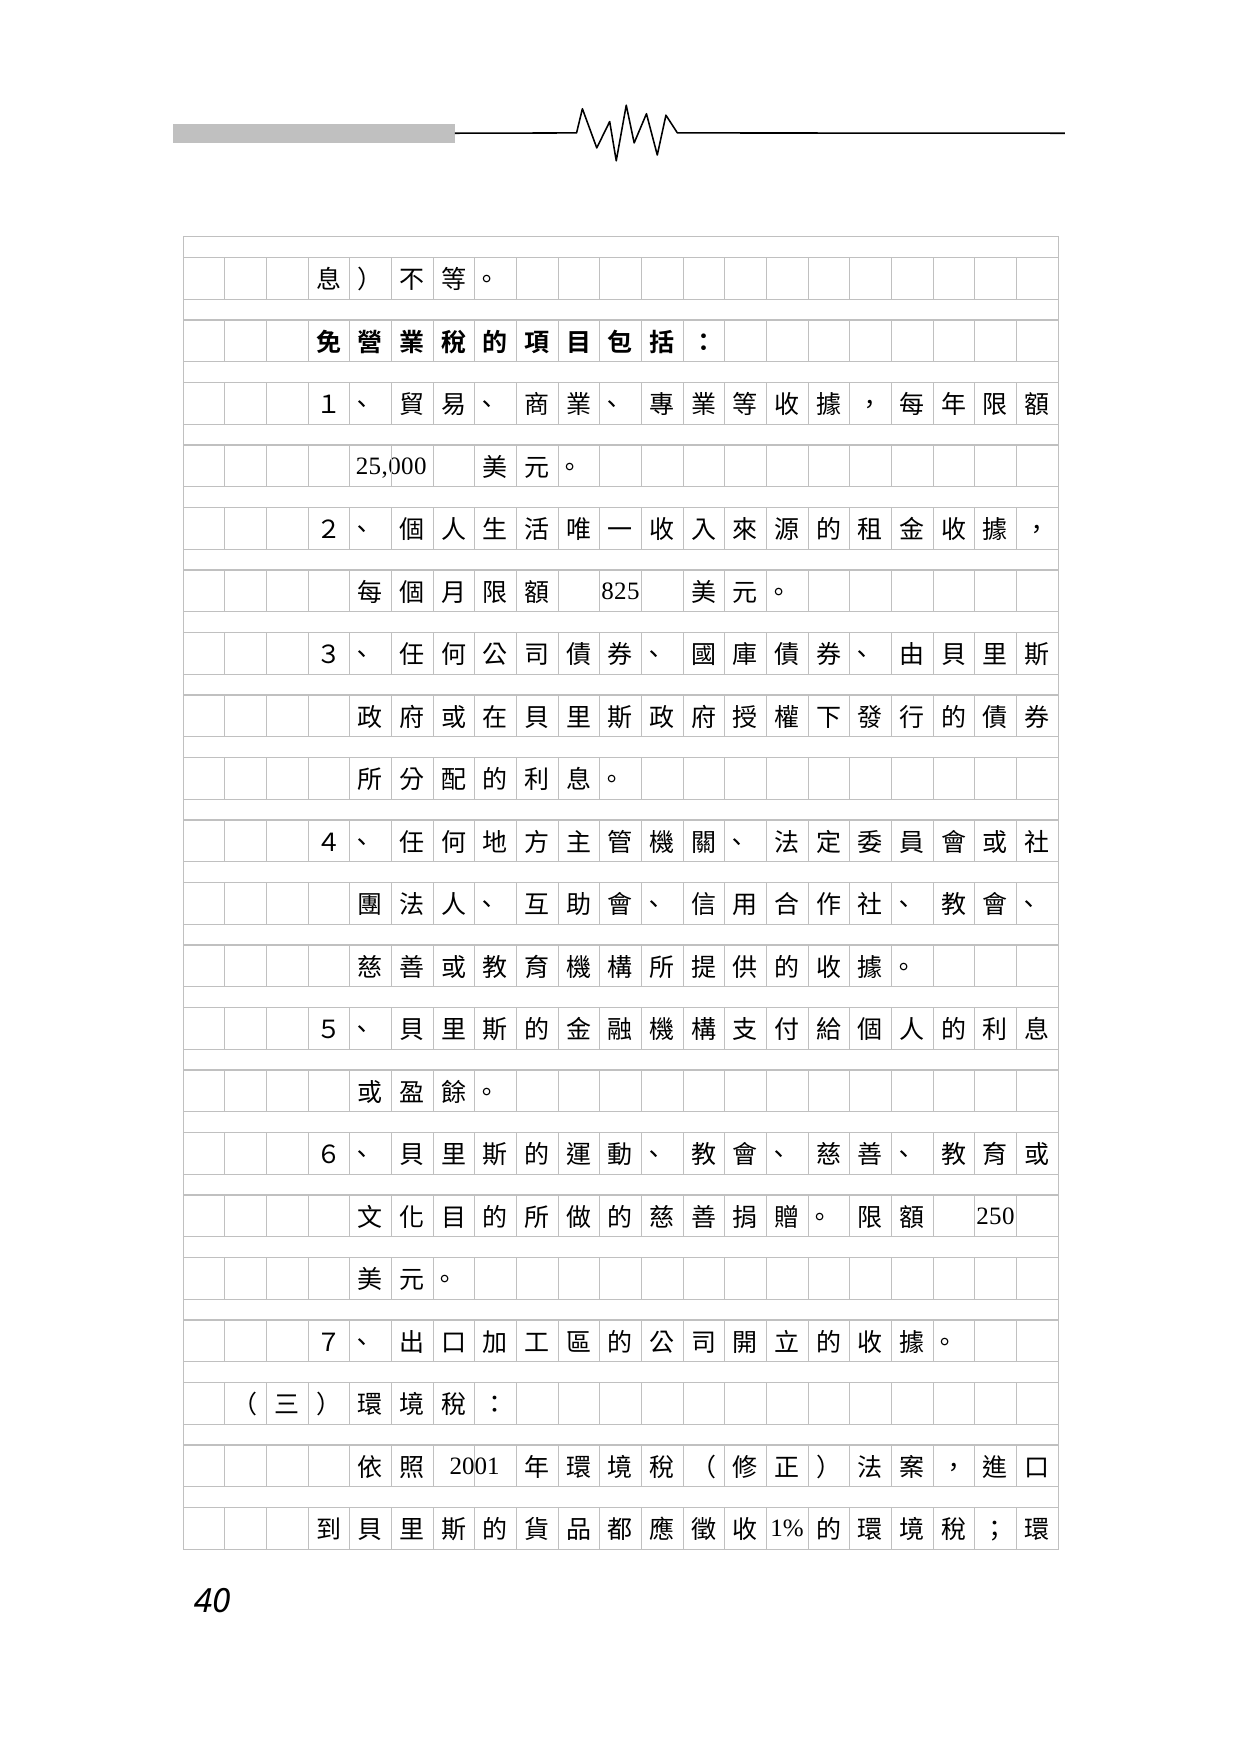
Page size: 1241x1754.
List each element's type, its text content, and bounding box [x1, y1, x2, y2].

text ４、任何地方主管機關、法定委員會或社團法人、互助會、信用合作社、教會、慈善或教育機構所提供的收據。 [642, 883, 683, 924]
text ４、任何地方主管機關、法定委員會或社團法人、互助會、信用合作社、教會、慈善或教育機構所提供的收據。 [600, 946, 641, 986]
text ４、任何地方主管機關、法定委員會或社團法人、互助會、信用合作社、教會、慈善或教育機構所提供的收據。 [517, 883, 558, 924]
text ４、任何地方主管機關、法定委員會或社團法人、互助會、信用合作社、教會、慈善或教育機構所提供的收據。 [350, 821, 391, 861]
text ７、出口加工區的公司開立的收據。 [600, 1321, 641, 1361]
text ２、個人生活唯一收入來源的租金收據，每個月限額825美元。 [309, 508, 349, 549]
text 依照2001年環境稅（修正）法案，進口到貝里斯的貨品都應徵收1%的環境稅；環境稅應外加於依任何關稅法則課徵的關稅之上。特定機器和基本糧食與商品可免付環境稅。 [1017, 1446, 1058, 1486]
text ４、任何地方主管機關、法定委員會或社團法人、互助會、信用合作社、教會、慈善或教育機構所提供的收據。 [392, 946, 433, 986]
text 依照2001年環境稅（修正）法案，進口到貝里斯的貨品都應徵收1%的環境稅；環境稅應外加於依任何關稅法則課徵的關稅之上。特定機器和基本糧食與商品可免付環境稅。 [809, 1446, 849, 1486]
text [559, 1071, 599, 1111]
text [684, 1071, 724, 1111]
text １、貿易、商業、專業等收據，每年限額25,000美元。 [281, 446, 308, 486]
text ６、貝里斯的運動、教會、慈善、教育或文化目的所做的慈善捐贈。限額250美元。 [934, 1133, 974, 1174]
text ： [475, 1383, 516, 1424]
text ７、出口加工區的公司開立的收據。 [517, 1321, 558, 1361]
text ： [684, 321, 724, 361]
text １、貿易、商業、專業等收據，每年限額25,000美元。 [1017, 383, 1058, 424]
text ２、個人生活唯一收入來源的租金收據，每個月限額825美元。 [767, 571, 808, 611]
text ２、個人生活唯一收入來源的租金收據，每個月限額825美元。 [934, 508, 974, 549]
text ６、貝里斯的運動、教會、慈善、教育或文化目的所做的慈善捐贈。限額250美元。 [850, 1133, 891, 1174]
text ４、任何地方主管機關、法定委員會或社團法人、互助會、信用合作社、教會、慈善或教育機構所提供的收據。 [475, 883, 516, 924]
text 。 [475, 1071, 516, 1111]
text ２、個人生活唯一收入來源的租金收據，每個月限額825美元。 [281, 487, 1058, 507]
text [809, 758, 849, 799]
text 依照2001年環境稅（修正）法案，進口到貝里斯的貨品都應徵收1%的環境稅；環境稅應外加於依任何關稅法則課徵的關稅之上。特定機器和基本糧食與商品可免付環境稅。 [600, 1508, 641, 1549]
text ６、貝里斯的運動、教會、慈善、教育或文化目的所做的慈善捐贈。限額250美元。 [725, 1133, 766, 1174]
text １、貿易、商業、專業等收據，每年限額25,000美元。 [434, 383, 474, 424]
text ４、任何地方主管機關、法定委員會或社團法人、互助會、信用合作社、教會、慈善或教育機構所提供的收據。 [934, 883, 974, 924]
text ４、任何地方主管機關、法定委員會或社團法人、互助會、信用合作社、教會、慈善或教育機構所提供的收據。 [892, 821, 933, 861]
text ２、個人生活唯一收入來源的租金收據，每個月限額825美元。 [892, 571, 933, 611]
text [1017, 1383, 1058, 1424]
text ４、任何地方主管機關、法定委員會或社團法人、互助會、信用合作社、教會、慈善或教育機構所提供的收據。 [642, 821, 683, 861]
text 、 [350, 633, 391, 674]
text [309, 696, 349, 736]
text １、貿易、商業、專業等收據，每年限額25,000美元。 [725, 383, 766, 424]
text ４、任何地方主管機關、法定委員會或社團法人、互助會、信用合作社、教會、慈善或教育機構所提供的收據。 [850, 883, 891, 924]
text ６、貝里斯的運動、教會、慈善、教育或文化目的所做的慈善捐贈。限額250美元。 [281, 1258, 308, 1299]
text ４、任何地方主管機關、法定委員會或社團法人、互助會、信用合作社、教會、慈善或教育機構所提供的收據。 [517, 946, 558, 986]
text 機 [642, 1008, 683, 1049]
text ６、貝里斯的運動、教會、慈善、教育或文化目的所做的慈善捐贈。限額250美元。 [309, 1133, 349, 1174]
text 在 [475, 696, 516, 736]
text 府 [684, 696, 724, 736]
text 政 [642, 696, 683, 736]
text 依照2001年環境稅（修正）法案，進口到貝里斯的貨品都應徵收1%的環境稅；環境稅應外加於依任何關稅法則課徵的關稅之上。特定機器和基本糧食與商品可免付環境稅。 [281, 1487, 1058, 1507]
text 府 [392, 696, 433, 736]
text 、 [642, 633, 683, 674]
text ２、個人生活唯一收入來源的租金收據，每個月限額825美元。 [1017, 571, 1058, 611]
text 項 [517, 321, 558, 361]
text 政 [350, 696, 391, 736]
text ６、貝里斯的運動、教會、慈善、教育或文化目的所做的慈善捐贈。限額250美元。 [475, 1196, 516, 1236]
text 授 [725, 696, 766, 736]
text 目 [559, 321, 599, 361]
text ２、個人生活唯一收入來源的租金收據，每個月限額825美元。 [975, 571, 1016, 611]
text ４、任何地方主管機關、法定委員會或社團法人、互助會、信用合作社、教會、慈善或教育機構所提供的收據。 [767, 821, 808, 861]
text ４、任何地方主管機關、法定委員會或社團法人、互助會、信用合作社、教會、慈善或教育機構所提供的收據。 [642, 946, 683, 986]
text 債 [559, 633, 599, 674]
text ７、出口加工區的公司開立的收據。 [309, 1321, 349, 1361]
text ６、貝里斯的運動、教會、慈善、教育或文化目的所做的慈善捐贈。限額250美元。 [350, 1258, 391, 1299]
text ７、出口加工區的公司開立的收據。 [475, 1321, 516, 1361]
text ４、任何地方主管機關、法定委員會或社團法人、互助會、信用合作社、教會、慈善或教育機構所提供的收據。 [281, 946, 308, 986]
text 依照2001年環境稅（修正）法案，進口到貝里斯的貨品都應徵收1%的環境稅；環境稅應外加於依任何關稅法則課徵的關稅之上。特定機器和基本糧食與商品可免付環境稅。 [850, 1446, 891, 1486]
text ２、個人生活唯一收入來源的租金收據，每個月限額825美元。 [850, 508, 891, 549]
text [1017, 321, 1058, 361]
text 依照2001年環境稅（修正）法案，進口到貝里斯的貨品都應徵收1%的環境稅；環境稅應外加於依任何關稅法則課徵的關稅之上。特定機器和基本糧食與商品可免付環境稅。 [517, 1446, 558, 1486]
text 里 [434, 1008, 474, 1049]
text 發 [850, 696, 891, 736]
text 業 [392, 321, 433, 361]
text 依照2001年環境稅（修正）法案，進口到貝里斯的貨品都應徵收1%的環境稅；環境稅應外加於依任何關稅法則課徵的關稅之上。特定機器和基本糧食與商品可免付環境稅。 [892, 1508, 933, 1549]
text 營 [350, 321, 391, 361]
text ２、個人生活唯一收入來源的租金收據，每個月限額825美元。 [281, 550, 1058, 569]
text ６、貝里斯的運動、教會、慈善、教育或文化目的所做的慈善捐贈。限額250美元。 [559, 1196, 599, 1236]
text １、貿易、商業、專業等收據，每年限額25,000美元。 [975, 383, 1016, 424]
text ６、貝里斯的運動、教會、慈善、教育或文化目的所做的慈善捐贈。限額250美元。 [309, 1196, 349, 1236]
text ２、個人生活唯一收入來源的租金收據，每個月限額825美元。 [350, 571, 391, 611]
text 的 [517, 1008, 558, 1049]
text [517, 1071, 558, 1111]
text ７、出口加工區的公司開立的收據。 [767, 1321, 808, 1361]
text [309, 1071, 349, 1111]
text [642, 1383, 683, 1424]
text ２、個人生活唯一收入來源的租金收據，每個月限額825美元。 [600, 571, 641, 611]
text ６、貝里斯的運動、教會、慈善、教育或文化目的所做的慈善捐贈。限額250美元。 [892, 1258, 933, 1299]
text １、貿易、商業、專業等收據，每年限額25,000美元。 [850, 383, 891, 424]
text 依照2001年環境稅（修正）法案，進口到貝里斯的貨品都應徵收1%的環境稅；環境稅應外加於依任何關稅法則課徵的關稅之上。特定機器和基本糧食與商品可免付環境稅。 [934, 1508, 974, 1549]
text ４、任何地方主管機關、法定委員會或社團法人、互助會、信用合作社、教會、慈善或教育機構所提供的收據。 [517, 821, 558, 861]
text ７、出口加工區的公司開立的收據。 [1017, 1321, 1058, 1361]
text 庫 [725, 633, 766, 674]
text ４、任何地方主管機關、法定委員會或社團法人、互助會、信用合作社、教會、慈善或教育機構所提供的收據。 [1017, 883, 1058, 924]
text ２、個人生活唯一收入來源的租金收據，每個月限額825美元。 [684, 571, 724, 611]
text 配 [434, 758, 474, 799]
text ４、任何地方主管機關、法定委員會或社團法人、互助會、信用合作社、教會、慈善或教育機構所提供的收據。 [725, 946, 766, 986]
text ６、貝里斯的運動、教會、慈善、教育或文化目的所做的慈善捐贈。限額250美元。 [850, 1258, 891, 1299]
text [767, 758, 808, 799]
text [600, 1383, 641, 1424]
text 依照2001年環境稅（修正）法案，進口到貝里斯的貨品都應徵收1%的環境稅；環境稅應外加於依任何關稅法則課徵的關稅之上。特定機器和基本糧食與商品可免付環境稅。 [809, 1508, 849, 1549]
text [892, 758, 933, 799]
text 融 [600, 1008, 641, 1049]
text ６、貝里斯的運動、教會、慈善、教育或文化目的所做的慈善捐贈。限額250美元。 [559, 1133, 599, 1174]
text ２、個人生活唯一收入來源的租金收據，每個月限額825美元。 [517, 571, 558, 611]
text [850, 1383, 891, 1424]
text ４、任何地方主管機關、法定委員會或社團法人、互助會、信用合作社、教會、慈善或教育機構所提供的收據。 [809, 821, 849, 861]
text 公 [475, 633, 516, 674]
text 國 [684, 633, 724, 674]
text １、貿易、商業、專業等收據，每年限額25,000美元。 [434, 446, 474, 486]
text 支 [725, 1008, 766, 1049]
text ４、任何地方主管機關、法定委員會或社團法人、互助會、信用合作社、教會、慈善或教育機構所提供的收據。 [309, 883, 349, 924]
text ２、個人生活唯一收入來源的租金收據，每個月限額825美元。 [809, 508, 849, 549]
text ６、貝里斯的運動、教會、慈善、教育或文化目的所做的慈善捐贈。限額250美元。 [642, 1133, 683, 1174]
text 境 [392, 1383, 433, 1424]
text [892, 1383, 933, 1424]
text ４、任何地方主管機關、法定委員會或社團法人、互助會、信用合作社、教會、慈善或教育機構所提供的收據。 [434, 821, 474, 861]
text [892, 321, 933, 361]
text ４、任何地方主管機關、法定委員會或社團法人、互助會、信用合作社、教會、慈善或教育機構所提供的收據。 [559, 821, 599, 861]
text [975, 1071, 1016, 1111]
text ４、任何地方主管機關、法定委員會或社團法人、互助會、信用合作社、教會、慈善或教育機構所提供的收據。 [350, 946, 391, 986]
text ４、任何地方主管機關、法定委員會或社團法人、互助會、信用合作社、教會、慈善或教育機構所提供的收據。 [600, 883, 641, 924]
text ６、貝里斯的運動、教會、慈善、教育或文化目的所做的慈善捐贈。限額250美元。 [809, 1133, 849, 1174]
text 貝 [392, 1008, 433, 1049]
text [975, 1383, 1016, 1424]
text ４、任何地方主管機關、法定委員會或社團法人、互助會、信用合作社、教會、慈善或教育機構所提供的收據。 [850, 821, 891, 861]
text 里 [975, 633, 1016, 674]
text ６、貝里斯的運動、教會、慈善、教育或文化目的所做的慈善捐贈。限額250美元。 [975, 1258, 1016, 1299]
text ２、個人生活唯一收入來源的租金收據，每個月限額825美元。 [281, 571, 308, 611]
text ７、出口加工區的公司開立的收據。 [809, 1321, 849, 1361]
text ６、貝里斯的運動、教會、慈善、教育或文化目的所做的慈善捐贈。限額250美元。 [767, 1196, 808, 1236]
text ６、貝里斯的運動、教會、慈善、教育或文化目的所做的慈善捐贈。限額250美元。 [934, 1258, 974, 1299]
text 依照2001年環境稅（修正）法案，進口到貝里斯的貨品都應徵收1%的環境稅；環境稅應外加於依任何關稅法則課徵的關稅之上。特定機器和基本糧食與商品可免付環境稅。 [934, 1446, 974, 1486]
text ７、出口加工區的公司開立的收據。 [684, 1321, 724, 1361]
text 依照2001年環境稅（修正）法案，進口到貝里斯的貨品都應徵收1%的環境稅；環境稅應外加於依任何關稅法則課徵的關稅之上。特定機器和基本糧食與商品可免付環境稅。 [600, 1446, 641, 1486]
text [892, 1071, 933, 1111]
text 債 [767, 633, 808, 674]
text ４、任何地方主管機關、法定委員會或社團法人、互助會、信用合作社、教會、慈善或教育機構所提供的收據。 [281, 800, 1058, 819]
text ７、出口加工區的公司開立的收據。 [350, 1321, 391, 1361]
text ６、貝里斯的運動、教會、慈善、教育或文化目的所做的慈善捐贈。限額250美元。 [600, 1133, 641, 1174]
text ４、任何地方主管機關、法定委員會或社團法人、互助會、信用合作社、教會、慈善或教育機構所提供的收據。 [975, 883, 1016, 924]
text １、貿易、商業、專業等收據，每年限額25,000美元。 [559, 446, 599, 486]
text ４、任何地方主管機關、法定委員會或社團法人、互助會、信用合作社、教會、慈善或教育機構所提供的收據。 [475, 821, 516, 861]
text ４、任何地方主管機關、法定委員會或社團法人、互助會、信用合作社、教會、慈善或教育機構所提供的收據。 [392, 883, 433, 924]
text ４、任何地方主管機關、法定委員會或社團法人、互助會、信用合作社、教會、慈善或教育機構所提供的收據。 [934, 946, 974, 986]
text 或 [350, 1071, 391, 1111]
text ４、任何地方主管機關、法定委員會或社團法人、互助會、信用合作社、教會、慈善或教育機構所提供的收據。 [767, 883, 808, 924]
text ４、任何地方主管機關、法定委員會或社團法人、互助會、信用合作社、教會、慈善或教育機構所提供的收據。 [559, 946, 599, 986]
text １、貿易、商業、專業等收據，每年限額25,000美元。 [309, 383, 349, 424]
text 依照2001年環境稅（修正）法案，進口到貝里斯的貨品都應徵收1%的環境稅；環境稅應外加於依任何關稅法則課徵的關稅之上。特定機器和基本糧食與商品可免付環境稅。 [850, 1508, 891, 1549]
text [600, 1071, 641, 1111]
text [1017, 1071, 1058, 1111]
text ６、貝里斯的運動、教會、慈善、教育或文化目的所做的慈善捐贈。限額250美元。 [934, 1196, 974, 1236]
text 個 [850, 1008, 891, 1049]
text ６、貝里斯的運動、教會、慈善、教育或文化目的所做的慈善捐贈。限額250美元。 [809, 1196, 849, 1236]
text ６、貝里斯的運動、教會、慈善、教育或文化目的所做的慈善捐贈。限額250美元。 [767, 1258, 808, 1299]
text 構 [684, 1008, 724, 1049]
text ６、貝里斯的運動、教會、慈善、教育或文化目的所做的慈善捐贈。限額250美元。 [281, 1237, 1058, 1257]
text [281, 1008, 308, 1049]
text １、貿易、商業、專業等收據，每年限額25,000美元。 [642, 383, 683, 424]
text 餘 [434, 1071, 474, 1111]
text ６、貝里斯的運動、教會、慈善、教育或文化目的所做的慈善捐贈。限額250美元。 [600, 1258, 641, 1299]
text 利 [975, 1008, 1016, 1049]
text ２、個人生活唯一收入來源的租金收據，每個月限額825美元。 [642, 571, 683, 611]
text ６、貝里斯的運動、教會、慈善、教育或文化目的所做的慈善捐贈。限額250美元。 [975, 1133, 1016, 1174]
text ６、貝里斯的運動、教會、慈善、教育或文化目的所做的慈善捐贈。限額250美元。 [684, 1133, 724, 1174]
text [975, 321, 1016, 361]
text １、貿易、商業、專業等收據，每年限額25,000美元。 [642, 446, 683, 486]
text ２、個人生活唯一收入來源的租金收據，每個月限額825美元。 [684, 508, 724, 549]
text 債 [975, 696, 1016, 736]
text [934, 321, 974, 361]
text [767, 1071, 808, 1111]
text ４、任何地方主管機關、法定委員會或社團法人、互助會、信用合作社、教會、慈善或教育機構所提供的收據。 [892, 883, 933, 924]
text １、貿易、商業、專業等收據，每年限額25,000美元。 [767, 446, 808, 486]
text 券 [600, 633, 641, 674]
text ６、貝里斯的運動、教會、慈善、教育或文化目的所做的慈善捐贈。限額250美元。 [975, 1196, 1016, 1236]
text ４、任何地方主管機關、法定委員會或社團法人、互助會、信用合作社、教會、慈善或教育機構所提供的收據。 [809, 883, 849, 924]
text [684, 1383, 724, 1424]
text [281, 633, 308, 674]
text ４、任何地方主管機關、法定委員會或社團法人、互助會、信用合作社、教會、慈善或教育機構所提供的收據。 [684, 821, 724, 861]
text [684, 758, 724, 799]
text ４、任何地方主管機關、法定委員會或社團法人、互助會、信用合作社、教會、慈善或教育機構所提供的收據。 [281, 821, 308, 861]
text 、 [850, 633, 891, 674]
text ７、出口加工區的公司開立的收據。 [434, 1321, 474, 1361]
text 券 [1017, 696, 1058, 736]
text [309, 758, 349, 799]
text [809, 1383, 849, 1424]
text ６、貝里斯的運動、教會、慈善、教育或文化目的所做的慈善捐贈。限額250美元。 [475, 1258, 516, 1299]
text [517, 1383, 558, 1424]
text １、貿易、商業、專業等收據，每年限額25,000美元。 [934, 446, 974, 486]
text １、貿易、商業、專業等收據，每年限額25,000美元。 [517, 446, 558, 486]
text 里 [559, 696, 599, 736]
text １、貿易、商業、專業等收據，每年限額25,000美元。 [725, 446, 766, 486]
text ６、貝里斯的運動、教會、慈善、教育或文化目的所做的慈善捐贈。限額250美元。 [767, 1133, 808, 1174]
text [281, 758, 308, 799]
text ６、貝里斯的運動、教會、慈善、教育或文化目的所做的慈善捐贈。限額250美元。 [892, 1196, 933, 1236]
text ６、貝里斯的運動、教會、慈善、教育或文化目的所做的慈善捐贈。限額250美元。 [725, 1258, 766, 1299]
text [934, 758, 974, 799]
text １、貿易、商業、專業等收據，每年限額25,000美元。 [392, 446, 433, 486]
text [725, 1383, 766, 1424]
text [850, 1071, 891, 1111]
text ６、貝里斯的運動、教會、慈善、教育或文化目的所做的慈善捐贈。限額250美元。 [642, 1196, 683, 1236]
text ６、貝里斯的運動、教會、慈善、教育或文化目的所做的慈善捐贈。限額250美元。 [517, 1258, 558, 1299]
text ６、貝里斯的運動、教會、慈善、教育或文化目的所做的慈善捐贈。限額250美元。 [1017, 1258, 1058, 1299]
text １、貿易、商業、專業等收據，每年限額25,000美元。 [1017, 446, 1058, 486]
text ６、貝里斯的運動、教會、慈善、教育或文化目的所做的慈善捐贈。限額250美元。 [684, 1196, 724, 1236]
text 、 [350, 1008, 391, 1049]
text ４、任何地方主管機關、法定委員會或社團法人、互助會、信用合作社、教會、慈善或教育機構所提供的收據。 [475, 946, 516, 986]
text 盈 [392, 1071, 433, 1111]
text 依照2001年環境稅（修正）法案，進口到貝里斯的貨品都應徵收1%的環境稅；環境稅應外加於依任何關稅法則課徵的關稅之上。特定機器和基本糧食與商品可免付環境稅。 [892, 1446, 933, 1486]
text ６、貝里斯的運動、教會、慈善、教育或文化目的所做的慈善捐贈。限額250美元。 [475, 1133, 516, 1174]
text [281, 612, 1058, 632]
text １、貿易、商業、專業等收據，每年限額25,000美元。 [281, 362, 1058, 382]
text 依照2001年環境稅（修正）法案，進口到貝里斯的貨品都應徵收1%的環境稅；環境稅應外加於依任何關稅法則課徵的關稅之上。特定機器和基本糧食與商品可免付環境稅。 [767, 1508, 808, 1549]
text [934, 1383, 974, 1424]
text ２、個人生活唯一收入來源的租金收據，每個月限額825美元。 [475, 571, 516, 611]
text ） [309, 1383, 349, 1424]
text ２、個人生活唯一收入來源的租金收據，每個月限額825美元。 [434, 508, 474, 549]
text ２、個人生活唯一收入來源的租金收據，每個月限額825美元。 [281, 508, 308, 549]
text 的 [934, 1008, 974, 1049]
text １、貿易、商業、專業等收據，每年限額25,000美元。 [850, 446, 891, 486]
text ６、貝里斯的運動、教會、慈善、教育或文化目的所做的慈善捐贈。限額250美元。 [434, 1258, 474, 1299]
text 依照2001年環境稅（修正）法案，進口到貝里斯的貨品都應徵收1%的環境稅；環境稅應外加於依任何關稅法則課徵的關稅之上。特定機器和基本糧食與商品可免付環境稅。 [725, 1508, 766, 1549]
text ６、貝里斯的運動、教會、慈善、教育或文化目的所做的慈善捐贈。限額250美元。 [1017, 1133, 1058, 1174]
text 所 [350, 758, 391, 799]
text ４、任何地方主管機關、法定委員會或社團法人、互助會、信用合作社、教會、慈善或教育機構所提供的收據。 [809, 946, 849, 986]
text ４、任何地方主管機關、法定委員會或社團法人、互助會、信用合作社、教會、慈善或教育機構所提供的收據。 [309, 946, 349, 986]
text １、貿易、商業、專業等收據，每年限額25,000美元。 [392, 383, 433, 424]
text [1017, 758, 1058, 799]
text 。 [600, 758, 641, 799]
text 依照2001年環境稅（修正）法案，進口到貝里斯的貨品都應徵收1%的環境稅；環境稅應外加於依任何關稅法則課徵的關稅之上。特定機器和基本糧食與商品可免付環境稅。 [684, 1508, 724, 1549]
text １、貿易、商業、專業等收據，每年限額25,000美元。 [892, 446, 933, 486]
text 依照2001年環境稅（修正）法案，進口到貝里斯的貨品都應徵收1%的環境稅；環境稅應外加於依任何關稅法則課徵的關稅之上。特定機器和基本糧食與商品可免付環境稅。 [642, 1508, 683, 1549]
text ２、個人生活唯一收入來源的租金收據，每個月限額825美元。 [475, 508, 516, 549]
text [281, 987, 1058, 1007]
text 付 [767, 1008, 808, 1049]
text 分 [392, 758, 433, 799]
text ２、個人生活唯一收入來源的租金收據，每個月限額825美元。 [975, 508, 1016, 549]
text １、貿易、商業、專業等收據，每年限額25,000美元。 [934, 383, 974, 424]
text 三 [267, 1383, 308, 1424]
text ４、任何地方主管機關、法定委員會或社團法人、互助會、信用合作社、教會、慈善或教育機構所提供的收據。 [559, 883, 599, 924]
text [850, 321, 891, 361]
text １、貿易、商業、專業等收據，每年限額25,000美元。 [684, 446, 724, 486]
text ４、任何地方主管機關、法定委員會或社團法人、互助會、信用合作社、教會、慈善或教育機構所提供的收據。 [350, 883, 391, 924]
text １、貿易、商業、專業等收據，每年限額25,000美元。 [684, 383, 724, 424]
text ６、貝里斯的運動、教會、慈善、教育或文化目的所做的慈善捐贈。限額250美元。 [350, 1196, 391, 1236]
text ７、出口加工區的公司開立的收據。 [281, 1300, 1058, 1319]
text ２、個人生活唯一收入來源的租金收據，每個月限額825美元。 [434, 571, 474, 611]
text ６、貝里斯的運動、教會、慈善、教育或文化目的所做的慈善捐贈。限額250美元。 [1017, 1196, 1058, 1236]
text ６、貝里斯的運動、教會、慈善、教育或文化目的所做的慈善捐贈。限額250美元。 [392, 1196, 433, 1236]
text ４、任何地方主管機關、法定委員會或社團法人、互助會、信用合作社、教會、慈善或教育機構所提供的收據。 [1017, 821, 1058, 861]
text 人 [892, 1008, 933, 1049]
text ４、任何地方主管機關、法定委員會或社團法人、互助會、信用合作社、教會、慈善或教育機構所提供的收據。 [392, 821, 433, 861]
text [850, 758, 891, 799]
text ６、貝里斯的運動、教會、慈善、教育或文化目的所做的慈善捐贈。限額250美元。 [392, 1258, 433, 1299]
text 由 [892, 633, 933, 674]
text 依照2001年環境稅（修正）法案，進口到貝里斯的貨品都應徵收1%的環境稅；環境稅應外加於依任何關稅法則課徵的關稅之上。特定機器和基本糧食與商品可免付環境稅。 [350, 1508, 391, 1549]
text ７、出口加工區的公司開立的收據。 [850, 1321, 891, 1361]
text 券 [809, 633, 849, 674]
text ７、出口加工區的公司開立的收據。 [975, 1321, 1016, 1361]
text ４、任何地方主管機關、法定委員會或社團法人、互助會、信用合作社、教會、慈善或教育機構所提供的收據。 [850, 946, 891, 986]
text １、貿易、商業、專業等收據，每年限額25,000美元。 [975, 446, 1016, 486]
text [281, 1050, 1058, 1069]
text 依照2001年環境稅（修正）法案，進口到貝里斯的貨品都應徵收1%的環境稅；環境稅應外加於依任何關稅法則課徵的關稅之上。特定機器和基本糧食與商品可免付環境稅。 [475, 1508, 516, 1549]
text ７、出口加工區的公司開立的收據。 [725, 1321, 766, 1361]
text １、貿易、商業、專業等收據，每年限額25,000美元。 [475, 383, 516, 424]
text 稅 [434, 1383, 474, 1424]
text ６、貝里斯的運動、教會、慈善、教育或文化目的所做的慈善捐贈。限額250美元。 [725, 1196, 766, 1236]
text ２、個人生活唯一收入來源的租金收據，每個月限額825美元。 [559, 571, 599, 611]
text ２、個人生活唯一收入來源的租金收據，每個月限額825美元。 [559, 508, 599, 549]
text ４、任何地方主管機關、法定委員會或社團法人、互助會、信用合作社、教會、慈善或教育機構所提供的收據。 [934, 821, 974, 861]
text １、貿易、商業、專業等收據，每年限額25,000美元。 [350, 446, 391, 486]
text ２、個人生活唯一收入來源的租金收據，每個月限額825美元。 [725, 508, 766, 549]
text 依照2001年環境稅（修正）法案，進口到貝里斯的貨品都應徵收1%的環境稅；環境稅應外加於依任何關稅法則課徵的關稅之上。特定機器和基本糧食與商品可免付環境稅。 [475, 1446, 516, 1486]
text ７、出口加工區的公司開立的收據。 [281, 1321, 308, 1361]
text 依照2001年環境稅（修正）法案，進口到貝里斯的貨品都應徵收1%的環境稅；環境稅應外加於依任何關稅法則課徵的關稅之上。特定機器和基本糧食與商品可免付環境稅。 [434, 1446, 474, 1486]
text ４、任何地方主管機關、法定委員會或社團法人、互助會、信用合作社、教會、慈善或教育機構所提供的收據。 [725, 883, 766, 924]
text 金 [559, 1008, 599, 1049]
text ４、任何地方主管機關、法定委員會或社團法人、互助會、信用合作社、教會、慈善或教育機構所提供的收據。 [281, 862, 1058, 882]
text [934, 1071, 974, 1111]
text [975, 758, 1016, 799]
text ２、個人生活唯一收入來源的租金收據，每個月限額825美元。 [767, 508, 808, 549]
text 依照2001年環境稅（修正）法案，進口到貝里斯的貨品都應徵收1%的環境稅；環境稅應外加於依任何關稅法則課徵的關稅之上。特定機器和基本糧食與商品可免付環境稅。 [517, 1508, 558, 1549]
text 的 [475, 321, 516, 361]
text 依照2001年環境稅（修正）法案，進口到貝里斯的貨品都應徵收1%的環境稅；環境稅應外加於依任何關稅法則課徵的關稅之上。特定機器和基本糧食與商品可免付環境稅。 [767, 1446, 808, 1486]
text ６、貝里斯的運動、教會、慈善、教育或文化目的所做的慈善捐贈。限額250美元。 [281, 1112, 1058, 1132]
text ２、個人生活唯一收入來源的租金收據，每個月限額825美元。 [642, 508, 683, 549]
text 貝 [934, 633, 974, 674]
text 斯 [1017, 633, 1058, 674]
text ７、出口加工區的公司開立的收據。 [934, 1321, 974, 1361]
text [281, 737, 1058, 757]
text １、貿易、商業、專業等收據，每年限額25,000美元。 [767, 383, 808, 424]
text ４、任何地方主管機關、法定委員會或社團法人、互助會、信用合作社、教會、慈善或教育機構所提供的收據。 [684, 946, 724, 986]
text 依照2001年環境稅（修正）法案，進口到貝里斯的貨品都應徵收1%的環境稅；環境稅應外加於依任何關稅法則課徵的關稅之上。特定機器和基本糧食與商品可免付環境稅。 [434, 1508, 474, 1549]
text 息 [559, 758, 599, 799]
text ６、貝里斯的運動、教會、慈善、教育或文化目的所做的慈善捐贈。限額250美元。 [517, 1196, 558, 1236]
text ２、個人生活唯一收入來源的租金收據，每個月限額825美元。 [1017, 508, 1058, 549]
text 行 [892, 696, 933, 736]
text ４、任何地方主管機關、法定委員會或社團法人、互助會、信用合作社、教會、慈善或教育機構所提供的收據。 [767, 946, 808, 986]
text １、貿易、商業、專業等收據，每年限額25,000美元。 [350, 383, 391, 424]
text １、貿易、商業、專業等收據，每年限額25,000美元。 [475, 446, 516, 486]
text 免 [309, 321, 349, 361]
text [559, 1383, 599, 1424]
text 依照2001年環境稅（修正）法案，進口到貝里斯的貨品都應徵收1%的環境稅；環境稅應外加於依任何關稅法則課徵的關稅之上。特定機器和基本糧食與商品可免付環境稅。 [642, 1446, 683, 1486]
text 息 [1017, 1008, 1058, 1049]
text ６、貝里斯的運動、教會、慈善、教育或文化目的所做的慈善捐贈。限額250美元。 [600, 1196, 641, 1236]
text １、貿易、商業、專業等收據，每年限額25,000美元。 [309, 446, 349, 486]
text ２、個人生活唯一收入來源的租金收據，每個月限額825美元。 [392, 508, 433, 549]
text ４、任何地方主管機關、法定委員會或社團法人、互助會、信用合作社、教會、慈善或教育機構所提供的收據。 [281, 925, 1058, 944]
text [281, 321, 308, 361]
text ７、出口加工區的公司開立的收據。 [642, 1321, 683, 1361]
text ４、任何地方主管機關、法定委員會或社團法人、互助會、信用合作社、教會、慈善或教育機構所提供的收據。 [1017, 946, 1058, 986]
text 依照2001年環境稅（修正）法案，進口到貝里斯的貨品都應徵收1%的環境稅；環境稅應外加於依任何關稅法則課徵的關稅之上。特定機器和基本糧食與商品可免付環境稅。 [1017, 1508, 1058, 1549]
text １、貿易、商業、專業等收據，每年限額25,000美元。 [809, 383, 849, 424]
text [207, 1362, 1058, 1382]
text [767, 321, 808, 361]
text 依照2001年環境稅（修正）法案，進口到貝里斯的貨品都應徵收1%的環境稅；環境稅應外加於依任何關稅法則課徵的關稅之上。特定機器和基本糧食與商品可免付環境稅。 [309, 1446, 349, 1486]
text 依照2001年環境稅（修正）法案，進口到貝里斯的貨品都應徵收1%的環境稅；環境稅應外加於依任何關稅法則課徵的關稅之上。特定機器和基本糧食與商品可免付環境稅。 [350, 1446, 391, 1486]
text ２、個人生活唯一收入來源的租金收據，每個月限額825美元。 [350, 508, 391, 549]
text １、貿易、商業、專業等收據，每年限額25,000美元。 [517, 383, 558, 424]
text [642, 1071, 683, 1111]
text 括 [642, 321, 683, 361]
text [725, 321, 766, 361]
text 何 [434, 633, 474, 674]
text ４、任何地方主管機關、法定委員會或社團法人、互助會、信用合作社、教會、慈善或教育機構所提供的收據。 [309, 821, 349, 861]
text 環 [350, 1383, 391, 1424]
text 依照2001年環境稅（修正）法案，進口到貝里斯的貨品都應徵收1%的環境稅；環境稅應外加於依任何關稅法則課徵的關稅之上。特定機器和基本糧食與商品可免付環境稅。 [281, 1425, 1058, 1444]
text 依照2001年環境稅（修正）法案，進口到貝里斯的貨品都應徵收1%的環境稅；環境稅應外加於依任何關稅法則課徵的關稅之上。特定機器和基本糧食與商品可免付環境稅。 [684, 1446, 724, 1486]
text ２、個人生活唯一收入來源的租金收據，每個月限額825美元。 [517, 508, 558, 549]
text １、貿易、商業、專業等收據，每年限額25,000美元。 [892, 383, 933, 424]
text ２、個人生活唯一收入來源的租金收據，每個月限額825美元。 [725, 571, 766, 611]
text ４、任何地方主管機關、法定委員會或社團法人、互助會、信用合作社、教會、慈善或教育機構所提供的收據。 [725, 821, 766, 861]
text 依照2001年環境稅（修正）法案，進口到貝里斯的貨品都應徵收1%的環境稅；環境稅應外加於依任何關稅法則課徵的關稅之上。特定機器和基本糧食與商品可免付環境稅。 [392, 1446, 433, 1486]
text ６、貝里斯的運動、教會、慈善、教育或文化目的所做的慈善捐贈。限額250美元。 [281, 1133, 308, 1174]
text １、貿易、商業、專業等收據，每年限額25,000美元。 [600, 383, 641, 424]
text ６、貝里斯的運動、教會、慈善、教育或文化目的所做的慈善捐贈。限額250美元。 [434, 1196, 474, 1236]
text [809, 1071, 849, 1111]
text ６、貝里斯的運動、教會、慈善、教育或文化目的所做的慈善捐贈。限額250美元。 [350, 1133, 391, 1174]
text 依照2001年環境稅（修正）法案，進口到貝里斯的貨品都應徵收1%的環境稅；環境稅應外加於依任何關稅法則課徵的關稅之上。特定機器和基本糧食與商品可免付環境稅。 [559, 1446, 599, 1486]
text 的 [934, 696, 974, 736]
text ７、出口加工區的公司開立的收據。 [892, 1321, 933, 1361]
text 依照2001年環境稅（修正）法案，進口到貝里斯的貨品都應徵收1%的環境稅；環境稅應外加於依任何關稅法則課徵的關稅之上。特定機器和基本糧食與商品可免付環境稅。 [559, 1508, 599, 1549]
text [642, 758, 683, 799]
text ６、貝里斯的運動、教會、慈善、教育或文化目的所做的慈善捐贈。限額250美元。 [281, 1196, 308, 1236]
text ７、出口加工區的公司開立的收據。 [392, 1321, 433, 1361]
text 依照2001年環境稅（修正）法案，進口到貝里斯的貨品都應徵收1%的環境稅；環境稅應外加於依任何關稅法則課徵的關稅之上。特定機器和基本糧食與商品可免付環境稅。 [392, 1508, 433, 1549]
text ５ [309, 1008, 349, 1049]
text 利 [517, 758, 558, 799]
text 貝 [517, 696, 558, 736]
text 司 [517, 633, 558, 674]
text １、貿易、商業、專業等收據，每年限額25,000美元。 [559, 383, 599, 424]
text ２、個人生活唯一收入來源的租金收據，每個月限額825美元。 [809, 571, 849, 611]
text [809, 321, 849, 361]
text 依照2001年環境稅（修正）法案，進口到貝里斯的貨品都應徵收1%的環境稅；環境稅應外加於依任何關稅法則課徵的關稅之上。特定機器和基本糧食與商品可免付環境稅。 [975, 1446, 1016, 1486]
text ２、個人生活唯一收入來源的租金收據，每個月限額825美元。 [309, 571, 349, 611]
text 下 [809, 696, 849, 736]
text ４、任何地方主管機關、法定委員會或社團法人、互助會、信用合作社、教會、慈善或教育機構所提供的收據。 [434, 883, 474, 924]
text 斯 [475, 1008, 516, 1049]
text 依照2001年環境稅（修正）法案，進口到貝里斯的貨品都應徵收1%的環境稅；環境稅應外加於依任何關稅法則課徵的關稅之上。特定機器和基本糧食與商品可免付環境稅。 [725, 1446, 766, 1486]
text [281, 675, 1058, 694]
text ６、貝里斯的運動、教會、慈善、教育或文化目的所做的慈善捐贈。限額250美元。 [850, 1196, 891, 1236]
text １、貿易、商業、專業等收據，每年限額25,000美元。 [281, 425, 1058, 444]
text 斯 [600, 696, 641, 736]
text 或 [434, 696, 474, 736]
text [281, 696, 308, 736]
text ４、任何地方主管機關、法定委員會或社團法人、互助會、信用合作社、教會、慈善或教育機構所提供的收據。 [975, 946, 1016, 986]
text ６、貝里斯的運動、教會、慈善、教育或文化目的所做的慈善捐贈。限額250美元。 [892, 1133, 933, 1174]
text ６、貝里斯的運動、教會、慈善、教育或文化目的所做的慈善捐贈。限額250美元。 [642, 1258, 683, 1299]
text ６、貝里斯的運動、教會、慈善、教育或文化目的所做的慈善捐贈。限額250美元。 [684, 1258, 724, 1299]
text 依照2001年環境稅（修正）法案，進口到貝里斯的貨品都應徵收1%的環境稅；環境稅應外加於依任何關稅法則課徵的關稅之上。特定機器和基本糧食與商品可免付環境稅。 [309, 1508, 349, 1549]
text [281, 1071, 308, 1111]
text ６、貝里斯的運動、教會、慈善、教育或文化目的所做的慈善捐贈。限額250美元。 [559, 1258, 599, 1299]
text （ [225, 1383, 266, 1424]
text [725, 758, 766, 799]
text 給 [809, 1008, 849, 1049]
text 企業、公司和自營雇主都均需付營業稅。貝里斯多數企業繳交稅率為1.75%。營業稅稅率依營業別而異，從0.75%（電台、播放電視、報紙、國內航空以及加油站的收據）到15%（佣金、權利金、折扣、股利、樂透彩金以及支付給非居民的放款利息）不等。 [281, 237, 1058, 257]
text ６、貝里斯的運動、教會、慈善、教育或文化目的所做的慈善捐贈。限額250美元。 [309, 1258, 349, 1299]
text ２、個人生活唯一收入來源的租金收據，每個月限額825美元。 [600, 508, 641, 549]
text ３ [309, 633, 349, 674]
text 任 [392, 633, 433, 674]
text ４、任何地方主管機關、法定委員會或社團法人、互助會、信用合作社、教會、慈善或教育機構所提供的收據。 [281, 883, 308, 924]
text ２、個人生活唯一收入來源的租金收據，每個月限額825美元。 [850, 571, 891, 611]
text ２、個人生活唯一收入來源的租金收據，每個月限額825美元。 [392, 571, 433, 611]
text [281, 300, 1058, 319]
text １、貿易、商業、專業等收據，每年限額25,000美元。 [809, 446, 849, 486]
text ６、貝里斯的運動、教會、慈善、教育或文化目的所做的慈善捐贈。限額250美元。 [281, 1175, 1058, 1194]
text ６、貝里斯的運動、教會、慈善、教育或文化目的所做的慈善捐贈。限額250美元。 [434, 1133, 474, 1174]
text ４、任何地方主管機關、法定委員會或社團法人、互助會、信用合作社、教會、慈善或教育機構所提供的收據。 [892, 946, 933, 986]
text ２、個人生活唯一收入來源的租金收據，每個月限額825美元。 [934, 571, 974, 611]
text １、貿易、商業、專業等收據，每年限額25,000美元。 [281, 383, 308, 424]
text ６、貝里斯的運動、教會、慈善、教育或文化目的所做的慈善捐贈。限額250美元。 [517, 1133, 558, 1174]
text [207, 1383, 224, 1424]
text ４、任何地方主管機關、法定委員會或社團法人、互助會、信用合作社、教會、慈善或教育機構所提供的收據。 [975, 821, 1016, 861]
text 的 [475, 758, 516, 799]
text ６、貝里斯的運動、教會、慈善、教育或文化目的所做的慈善捐贈。限額250美元。 [809, 1258, 849, 1299]
text 包 [600, 321, 641, 361]
text [767, 1383, 808, 1424]
text ４、任何地方主管機關、法定委員會或社團法人、互助會、信用合作社、教會、慈善或教育機構所提供的收據。 [684, 883, 724, 924]
text ７、出口加工區的公司開立的收據。 [559, 1321, 599, 1361]
text ４、任何地方主管機關、法定委員會或社團法人、互助會、信用合作社、教會、慈善或教育機構所提供的收據。 [600, 821, 641, 861]
text １、貿易、商業、專業等收據，每年限額25,000美元。 [600, 446, 641, 486]
text ６、貝里斯的運動、教會、慈善、教育或文化目的所做的慈善捐贈。限額250美元。 [392, 1133, 433, 1174]
text ４、任何地方主管機關、法定委員會或社團法人、互助會、信用合作社、教會、慈善或教育機構所提供的收據。 [434, 946, 474, 986]
text 依照2001年環境稅（修正）法案，進口到貝里斯的貨品都應徵收1%的環境稅；環境稅應外加於依任何關稅法則課徵的關稅之上。特定機器和基本糧食與商品可免付環境稅。 [975, 1508, 1016, 1549]
text 權 [767, 696, 808, 736]
text [725, 1071, 766, 1111]
text 稅 [434, 321, 474, 361]
text ２、個人生活唯一收入來源的租金收據，每個月限額825美元。 [892, 508, 933, 549]
